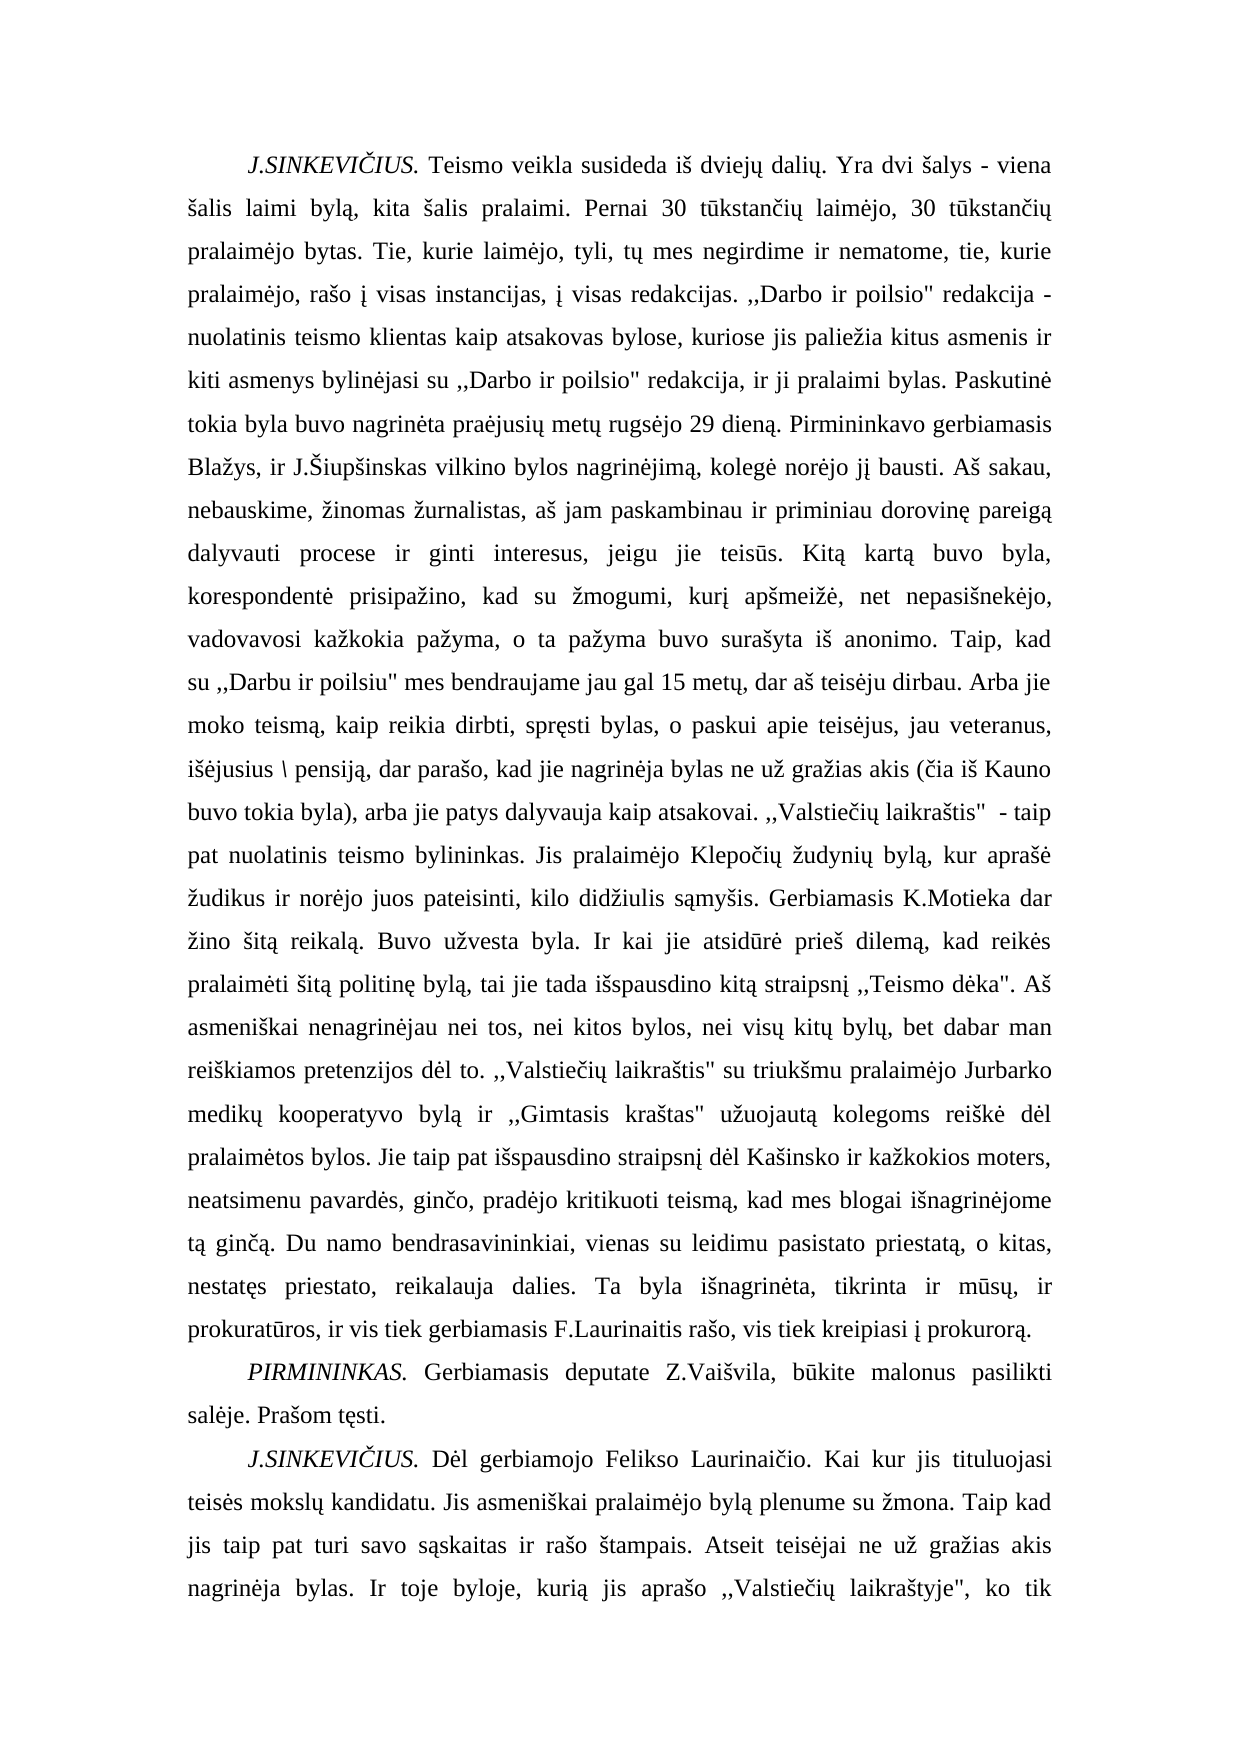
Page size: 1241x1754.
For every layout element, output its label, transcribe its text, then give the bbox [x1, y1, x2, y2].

text PIRMININKAS. Gerbiamasis deputate Z.Vaišvila, būkite malonus pasilikti salėje. Prašom tęsti. [187, 1357, 1053, 1429]
text J.SINKEVIČIUS. Teismo veikla susideda iš dviejų dalių. Yra dvi šalys - viena šalis laimi bylą, kita šalis pralaimi. Pernai 30 tūkstančių laimėjo, 30 tūkstančių pralaimėjo bytas. Tie, kurie laimėjo, tyli, tų mes negirdime ir nematome, tie, kurie pralaimėjo, rašo į visas instancijas, į visas redakcijas. ,,Darbo ir poilsio" redakcija - nuolatinis teismo klientas kaip atsakovas bylose, kuriose jis paliežia kitus asmenis ir kiti asmenys bylinėjasi su ,,Darbo ir poilsio" redakcija, ir ji pralaimi bylas. Paskutinė tokia byla buvo nagrinėta praėjusių metų rugsėjo 29 dieną. Pirmininkavo gerbiamasis Blažys, ir J.Šiupšinskas vilkino bylos nagrinėjimą, kolegė norėjo jį bausti. Aš sakau, nebauskime, žinomas žurnalistas, aš jam paskambinau ir priminiau dorovinę pareigą dalyvauti procese ir ginti interesus, jeigu jie teisūs. Kitą kartą buvo byla, korespondentė prisipažino, kad su žmogumi, kurį apšmeižė, net nepasišnekėjo, vadovavosi kažkokia pažyma, o ta pažyma buvo surašyta iš anonimo. Taip, kad su ,,Darbu ir poilsiu" mes bendraujame jau gal 15 metų, dar aš teisėju dirbau. Arba jie moko teismą, kaip reikia dirbti, spręsti bylas, o paskui apie teisėjus, jau veteranus, išėjusius \ pensiją, dar parašo, kad jie nagrinėja bylas ne už gražias akis (čia iš Kauno buvo tokia byla), arba jie patys dalyvauja kaip atsakovai. ,,Valstiečių laikraštis" - taip pat nuolatinis teismo bylininkas. Jis pralaimėjo Klepočių žudynių bylą, kur aprašė žudikus ir norėjo juos pateisinti, kilo didžiulis sąmyšis. Gerbiamasis K.Motieka dar žino šitą reikalą. Buvo užvesta byla. Ir kai jie atsidūrė prieš dilemą, kad reikės pralaimėti šitą politinę bylą, tai jie tada išspausdino kitą straipsnį ,,Teismo dėka". Aš asmeniškai nenagrinėjau nei tos, nei kitos bylos, nei visų kitų bylų, bet dabar man reiškiamos pretenzijos dėl to. ,,Valstiečių laikraštis" su triukšmu pralaimėjo Jurbarko medikų kooperatyvo bylą ir ,,Gimtasis kraštas" užuojautą kolegoms reiškė dėl pralaimėtos bylos. Jie taip pat išspausdino straipsnį dėl Kašinsko ir kažkokios moters, neatsimenu pavardės, ginčo, pradėjo kritikuoti teismą, kad mes blogai išnagrinėjome tą ginčą. Du namo bendrasavininkiai, vienas su leidimu pasistato priestatą, o kitas, nestatęs priestato, reikalauja dalies. Ta byla išnagrinėta, tikrinta ir mūsų, ir prokuratūros, ir vis tiek gerbiamasis F.Laurinaitis rašo, vis tiek kreipiasi į prokurorą. [187, 150, 1053, 1343]
text J.SINKEVIČIUS. Dėl gerbiamojo Felikso Laurinaičio. Kai kur jis tituluojasi teisės mokslų kandidatu. Jis asmeniškai pralaimėjo bylą plenume su žmona. Taip kad jis taip pat turi savo sąskaitas ir rašo štampais. Atseit teisėjai ne už gražias akis nagrinėja bylas. Ir toje byloje, kurią jis aprašo ,,Valstiečių laikraštyje", ko tik [187, 1444, 1053, 1602]
